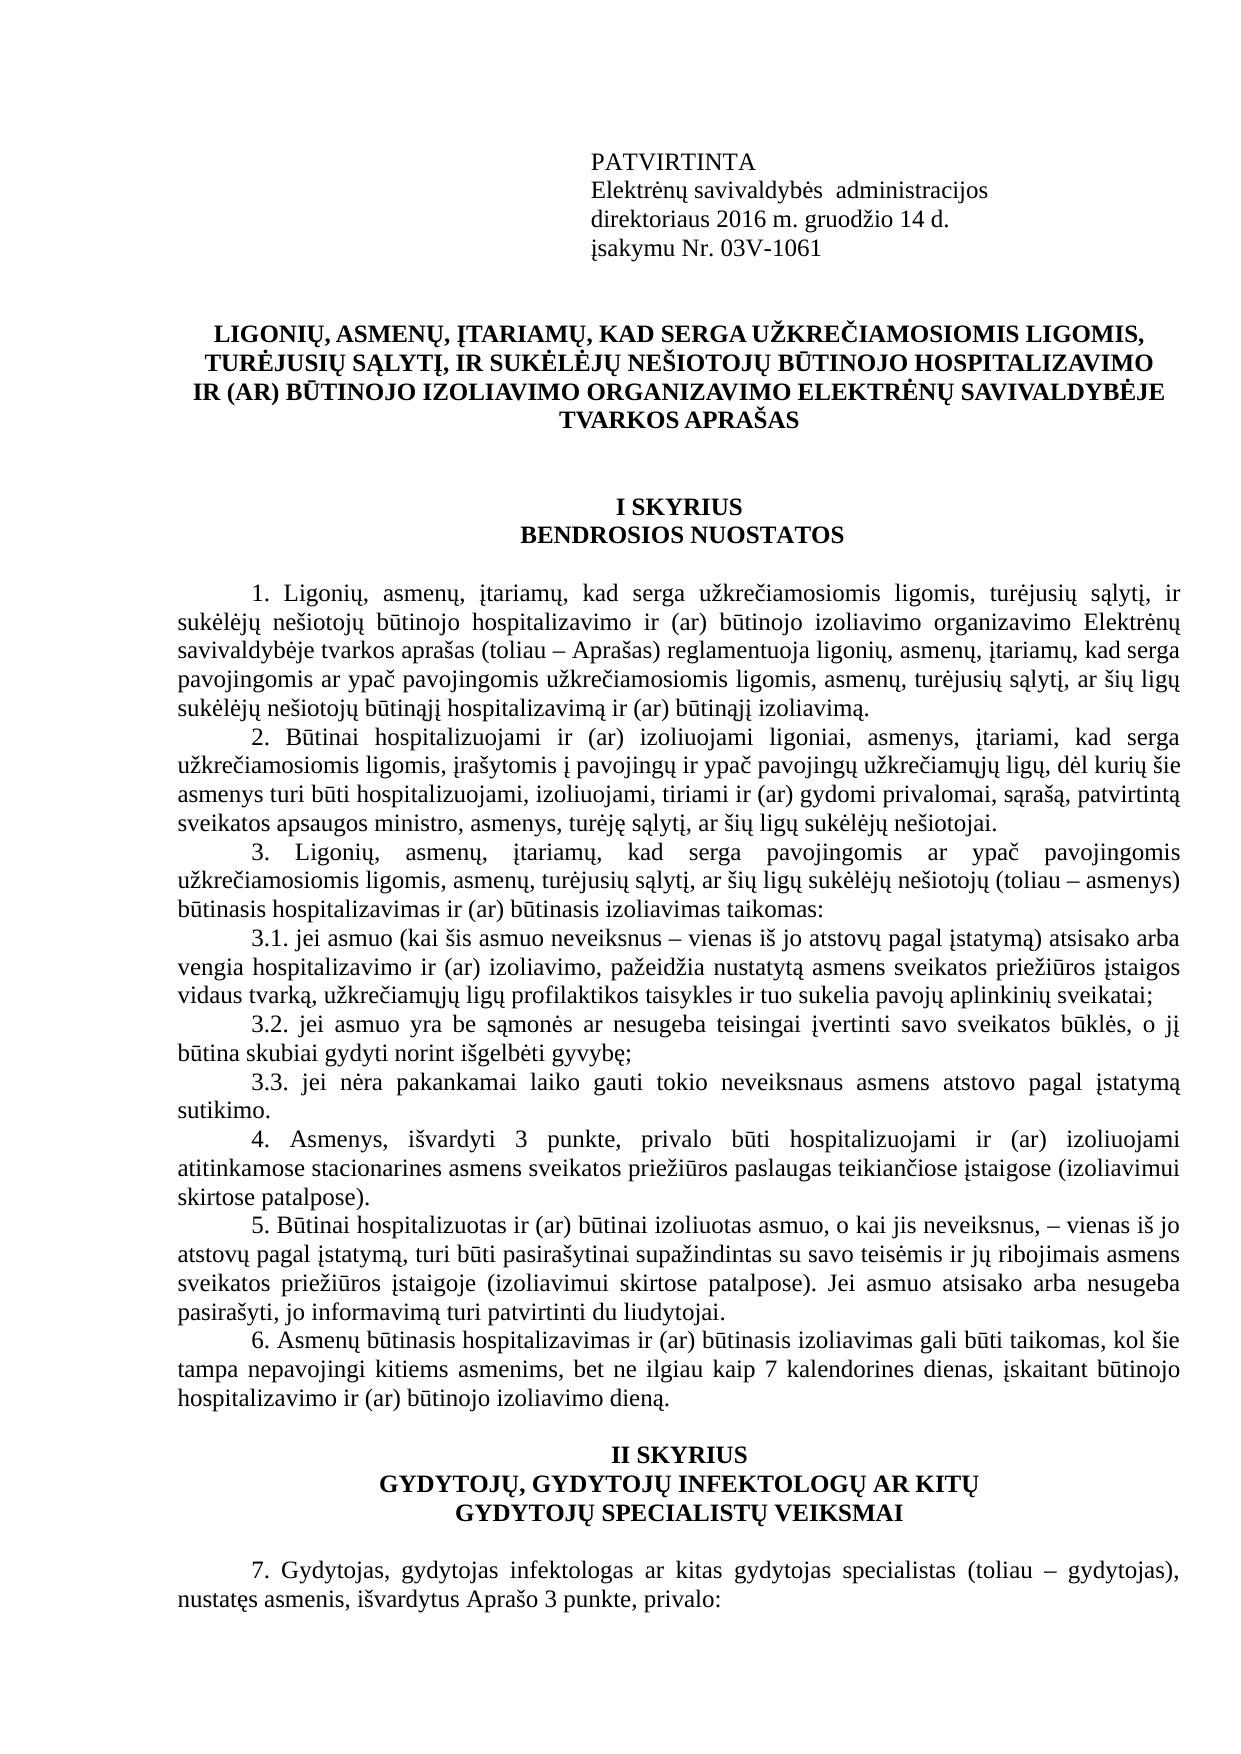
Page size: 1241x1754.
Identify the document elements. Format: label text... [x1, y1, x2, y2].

text IR (AR) BŪTINOJO IZOLIAVIMO ORGANIZAVIMO ELEKTRĖNŲ SAVIVALDYBĖJE TVARKOS APRAŠAS [177, 377, 1181, 434]
text 5. Būtinai hospitalizuotas ir (ar) būtinai izoliuotas asmuo, o kai jis neveiksnus, – vienas iš jo atstovų pagal įstatymą, turi būti pasirašytinai supažindintas su savo teisėmis ir jų ribojimais asmens sveikatos priežiūros įstaigoje (izoliavimui skirtose patalpose). Jei asmuo atsisako arba nesugeba pasirašyti, jo informavimą turi patvirtinti du liudytojai. [177, 1211, 1181, 1326]
text I SKYRIUS [177, 492, 1181, 521]
text GYDYTOJŲ SPECIALISTŲ VEIKSMAI [177, 1498, 1181, 1527]
text Elektrėnų savivaldybės administracijos [177, 176, 1181, 204]
text PATVIRTINTA [177, 147, 1181, 176]
text 2. Būtinai hospitalizuojami ir (ar) izoliuojami ligoniai, asmenys, įtariami, kad serga užkrečiamosiomis ligomis, įrašytomis į pavojingų ir ypač pavojingų užkrečiamųjų ligų, dėl kurių šie asmenys turi būti hospitalizuojami, izoliuojami, tiriami ir (ar) gydomi privalomai, sąrašą, patvirtintą sveikatos apsaugos ministro, asmenys, turėję sąlytį, ar šių ligų sukėlėjų nešiotojai. [177, 722, 1181, 837]
text 1. Ligonių, asmenų, įtariamų, kad serga užkrečiamosiomis ligomis, turėjusių sąlytį, ir sukėlėjų nešiotojų būtinojo hospitalizavimo ir (ar) būtinojo izoliavimo organizavimo Elektrėnų savivaldybėje tvarkos aprašas (toliau – Aprašas) reglamentuoja ligonių, asmenų, įtariamų, kad serga pavojingomis ar ypač pavojingomis užkrečiamosiomis ligomis, asmenų, turėjusių sąlytį, ar šių ligų sukėlėjų nešiotojų būtinąjį hospitalizavimą ir (ar) būtinąjį izoliavimą. [177, 578, 1181, 722]
text 3.2. jei asmuo yra be sąmonės ar nesugeba teisingai įvertinti savo sveikatos būklės, o jį būtina skubiai gydyti norint išgelbėti gyvybę; [177, 1009, 1181, 1067]
text 3. Ligonių, asmenų, įtariamų, kad serga pavojingomis ar ypač pavojingomis užkrečiamosiomis ligomis, asmenų, turėjusių sąlytį, ar šių ligų sukėlėjų nešiotojų (toliau – asmenys) būtinasis hospitalizavimas ir (ar) būtinasis izoliavimas taikomas: [177, 837, 1181, 923]
text įsakymu Nr. 03V-1061 [177, 233, 1181, 262]
text 4. Asmenys, išvardyti 3 punkte, privalo būti hospitalizuojami ir (ar) izoliuojami atitinkamose stacionarines asmens sveikatos priežiūros paslaugas teikiančiose įstaigose (izoliavimui skirtose patalpose). [177, 1124, 1181, 1211]
text GYDYTOJŲ, GYDYTOJŲ INFEKTOLOGŲ AR KITŲ [177, 1469, 1181, 1498]
text 3.3. jei nėra pakankamai laiko gauti tokio neveiksnaus asmens atstovo pagal įstatymą sutikimo. [177, 1067, 1181, 1124]
text LIGONIŲ, ASMENŲ, ĮTARIAMŲ, KAD SERGA UŽKREČIAMOSIOMIS LIGOMIS, [177, 319, 1181, 348]
text direktoriaus 2016 m. gruodžio 14 d. [177, 204, 1181, 233]
text 7. Gydytojas, gydytojas infektologas ar kitas gydytojas specialistas (toliau – gydytojas), nustatęs asmenis, išvardytus Aprašo 3 punkte, privalo: [177, 1556, 1181, 1613]
text BENDROSIOS NUOSTATOS [177, 521, 1181, 549]
text 6. Asmenų būtinasis hospitalizavimas ir (ar) būtinasis izoliavimas gali būti taikomas, kol šie tampa nepavojingi kitiems asmenims, bet ne ilgiau kaip 7 kalendorines dienas, įskaitant būtinojo hospitalizavimo ir (ar) būtinojo izoliavimo dieną. [177, 1326, 1181, 1412]
text II SKYRIUS [177, 1441, 1181, 1469]
text 3.1. jei asmuo (kai šis asmuo neveiksnus – vienas iš jo atstovų pagal įstatymą) atsisako arba vengia hospitalizavimo ir (ar) izoliavimo, pažeidžia nustatytą asmens sveikatos priežiūros įstaigos vidaus tvarką, užkrečiamųjų ligų profilaktikos taisykles ir tuo sukelia pavojų aplinkinių sveikatai; [177, 923, 1181, 1009]
text TURĖJUSIŲ SĄLYTĮ, IR SUKĖLĖJŲ NEŠIOTOJŲ BŪTINOJO HOSPITALIZAVIMO [177, 348, 1181, 377]
